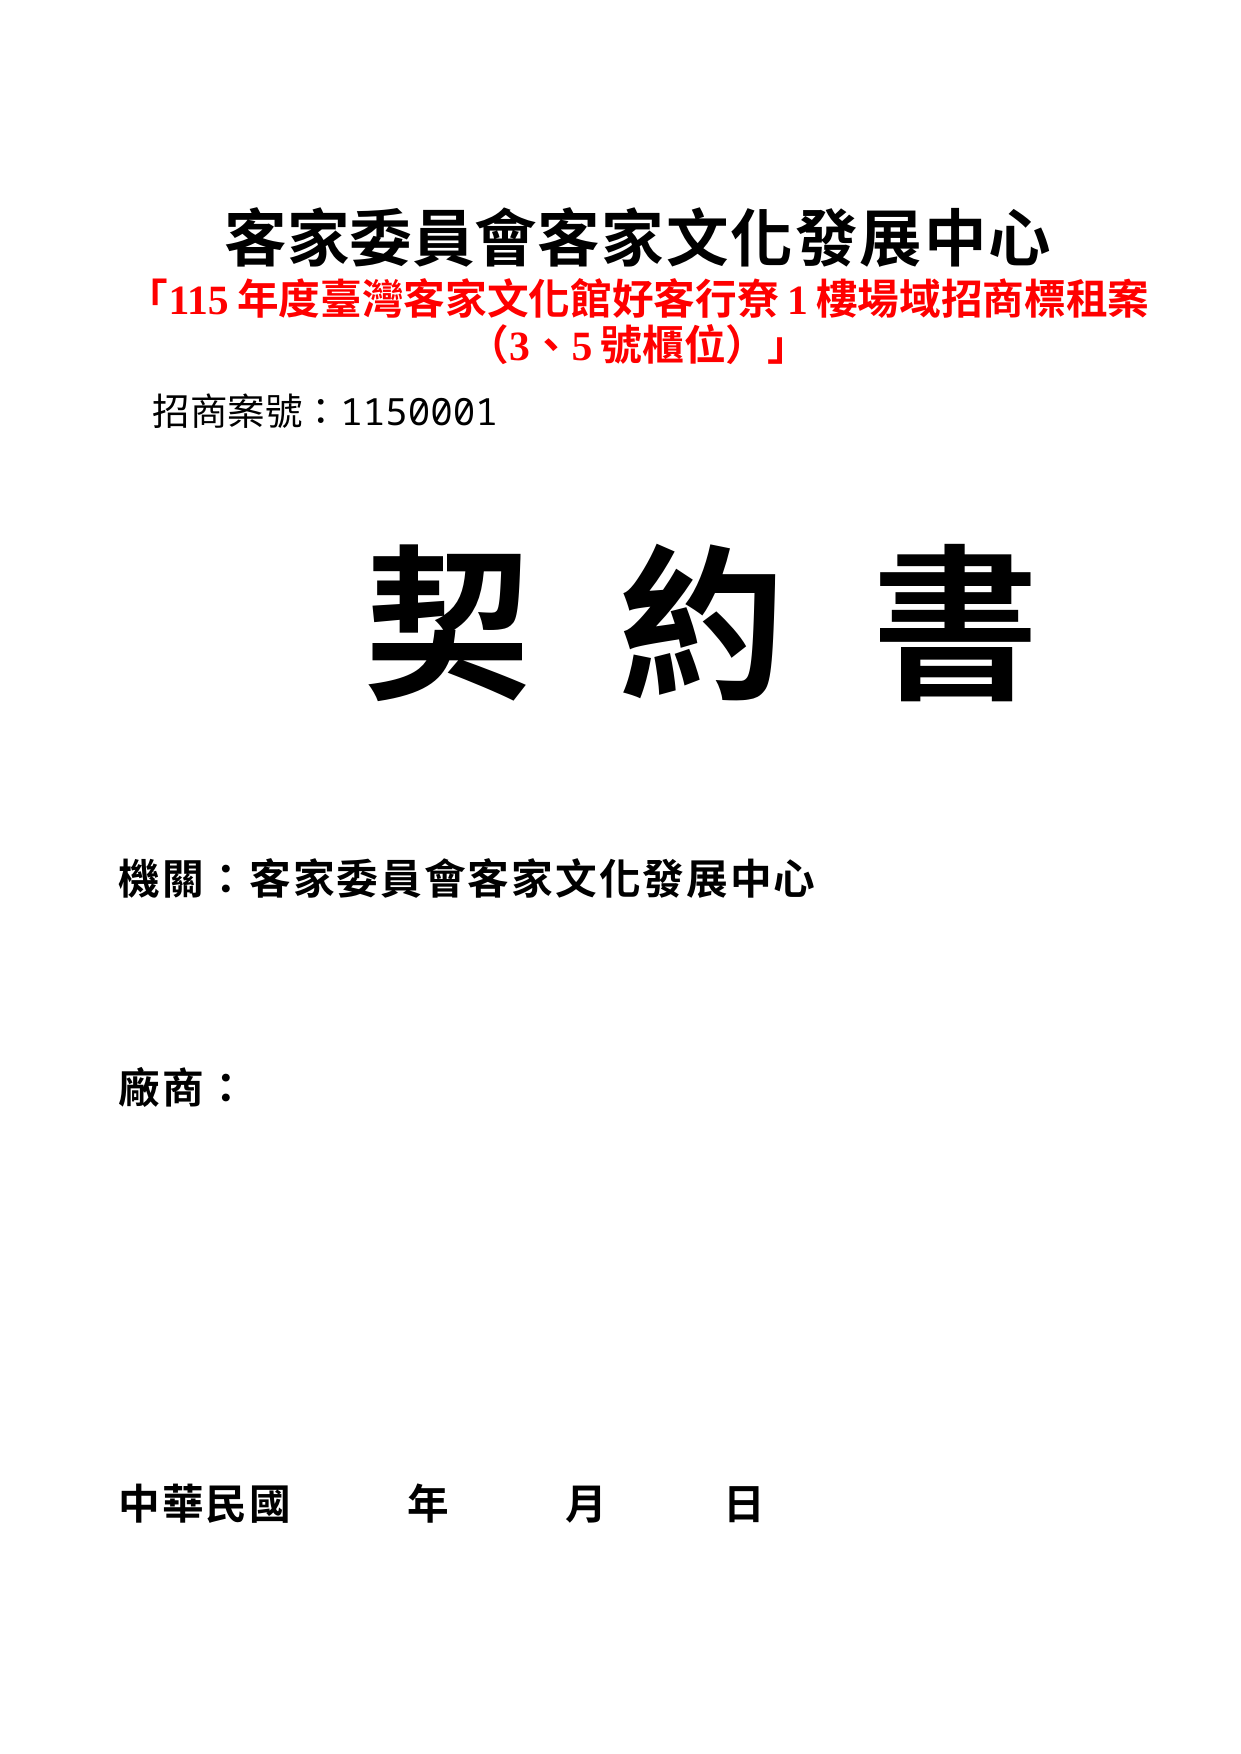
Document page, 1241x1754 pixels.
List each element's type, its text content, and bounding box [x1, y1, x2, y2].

text 客家委員會客家文化發展中心 [118, 195, 1158, 278]
text 中華民國 年 月 日 [118, 1353, 1158, 1561]
text 「115年度臺灣客家文化館好客行尞1樓場域招商標租案（3、5號櫃位）」 [118, 278, 1158, 370]
text 招商案號：1150001 [153, 382, 693, 437]
text 廠商： [118, 936, 1158, 1145]
text 機關：客家委員會客家文化發展中心 [118, 728, 1158, 936]
text 契 約 書 [118, 520, 1158, 728]
